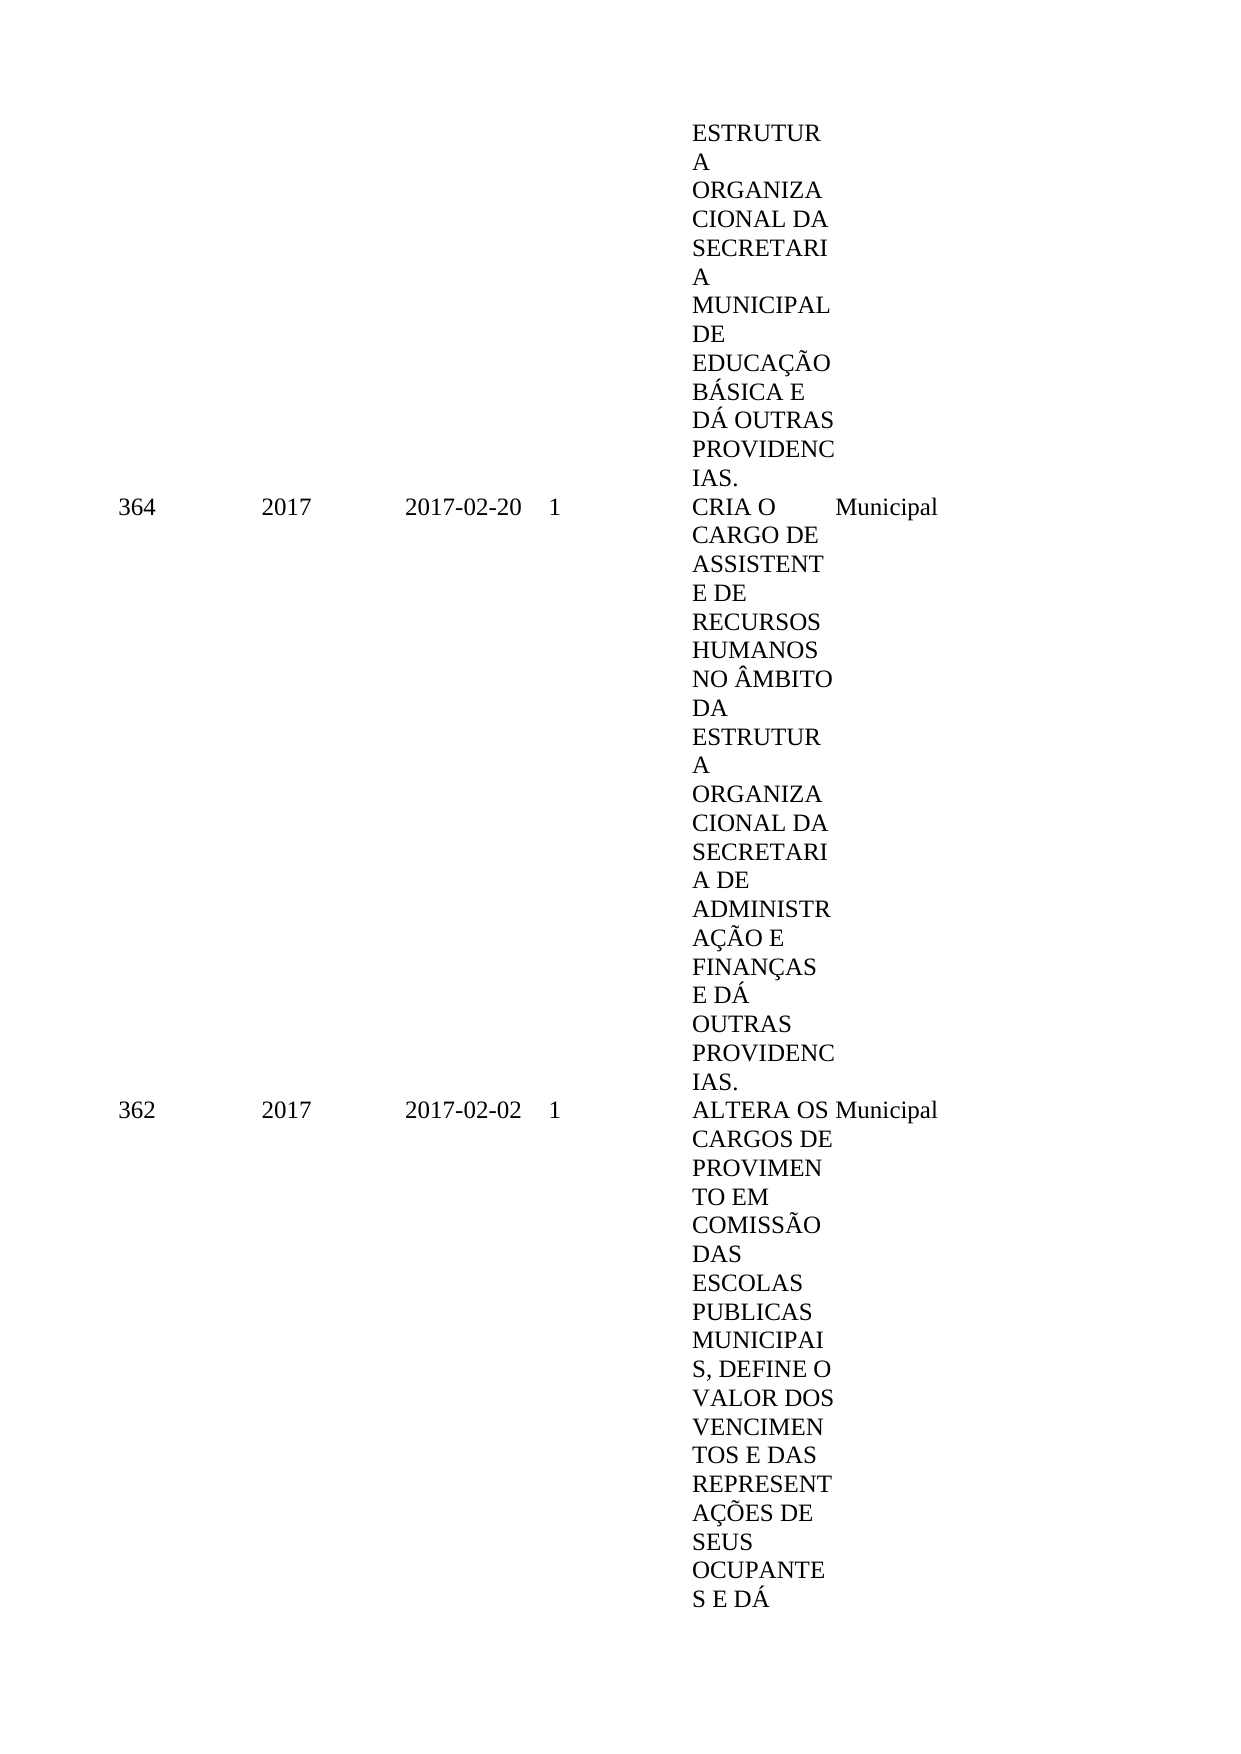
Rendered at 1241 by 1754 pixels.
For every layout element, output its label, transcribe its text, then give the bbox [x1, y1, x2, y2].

table_cell [979, 492, 1122, 1096]
table_cell [979, 118, 1122, 492]
table_cell 1 [548, 492, 692, 1096]
table_cell ESTRUTURA ORGANIZACIONAL DA SECRETARIA MUNICIPAL DE EDUCAÇÃO BÁSICA E DÁ OUTRAS PROVIDENCIAS. [692, 118, 835, 492]
table_cell [261, 118, 405, 492]
table_cell [979, 1096, 1122, 1613]
table_cell 362 [118, 1096, 261, 1613]
table_cell 364 [118, 492, 261, 1096]
table_cell 2017 [261, 1096, 405, 1613]
table_cell 2017 [261, 492, 405, 1096]
table_cell 2017-02-20 [405, 492, 548, 1096]
table_cell [835, 118, 979, 492]
table_cell [405, 118, 548, 492]
table_cell [548, 118, 692, 492]
table_cell Municipal [835, 1096, 979, 1613]
table_cell 2017-02-02 [405, 1096, 548, 1613]
table_cell ALTERA OS CARGOS DE PROVIMENTO EM COMISSÃO DAS ESCOLAS PUBLICAS MUNICIPAIS, DEFINE O VALOR DOS VENCIMENTOS E DAS REPRESENTAÇÕES DE SEUS OCUPANTES E DÁ [692, 1096, 835, 1613]
table_cell CRIA O CARGO DE ASSISTENTE DE RECURSOS HUMANOS NO ÂMBITO DA ESTRUTURA ORGANIZACIONAL DA SECRETARIA DE ADMINISTRAÇÃO E FINANÇAS E DÁ OUTRAS PROVIDENCIAS. [692, 492, 835, 1096]
table_cell 1 [548, 1096, 692, 1613]
table_cell Municipal [835, 492, 979, 1096]
table_cell [118, 118, 261, 492]
